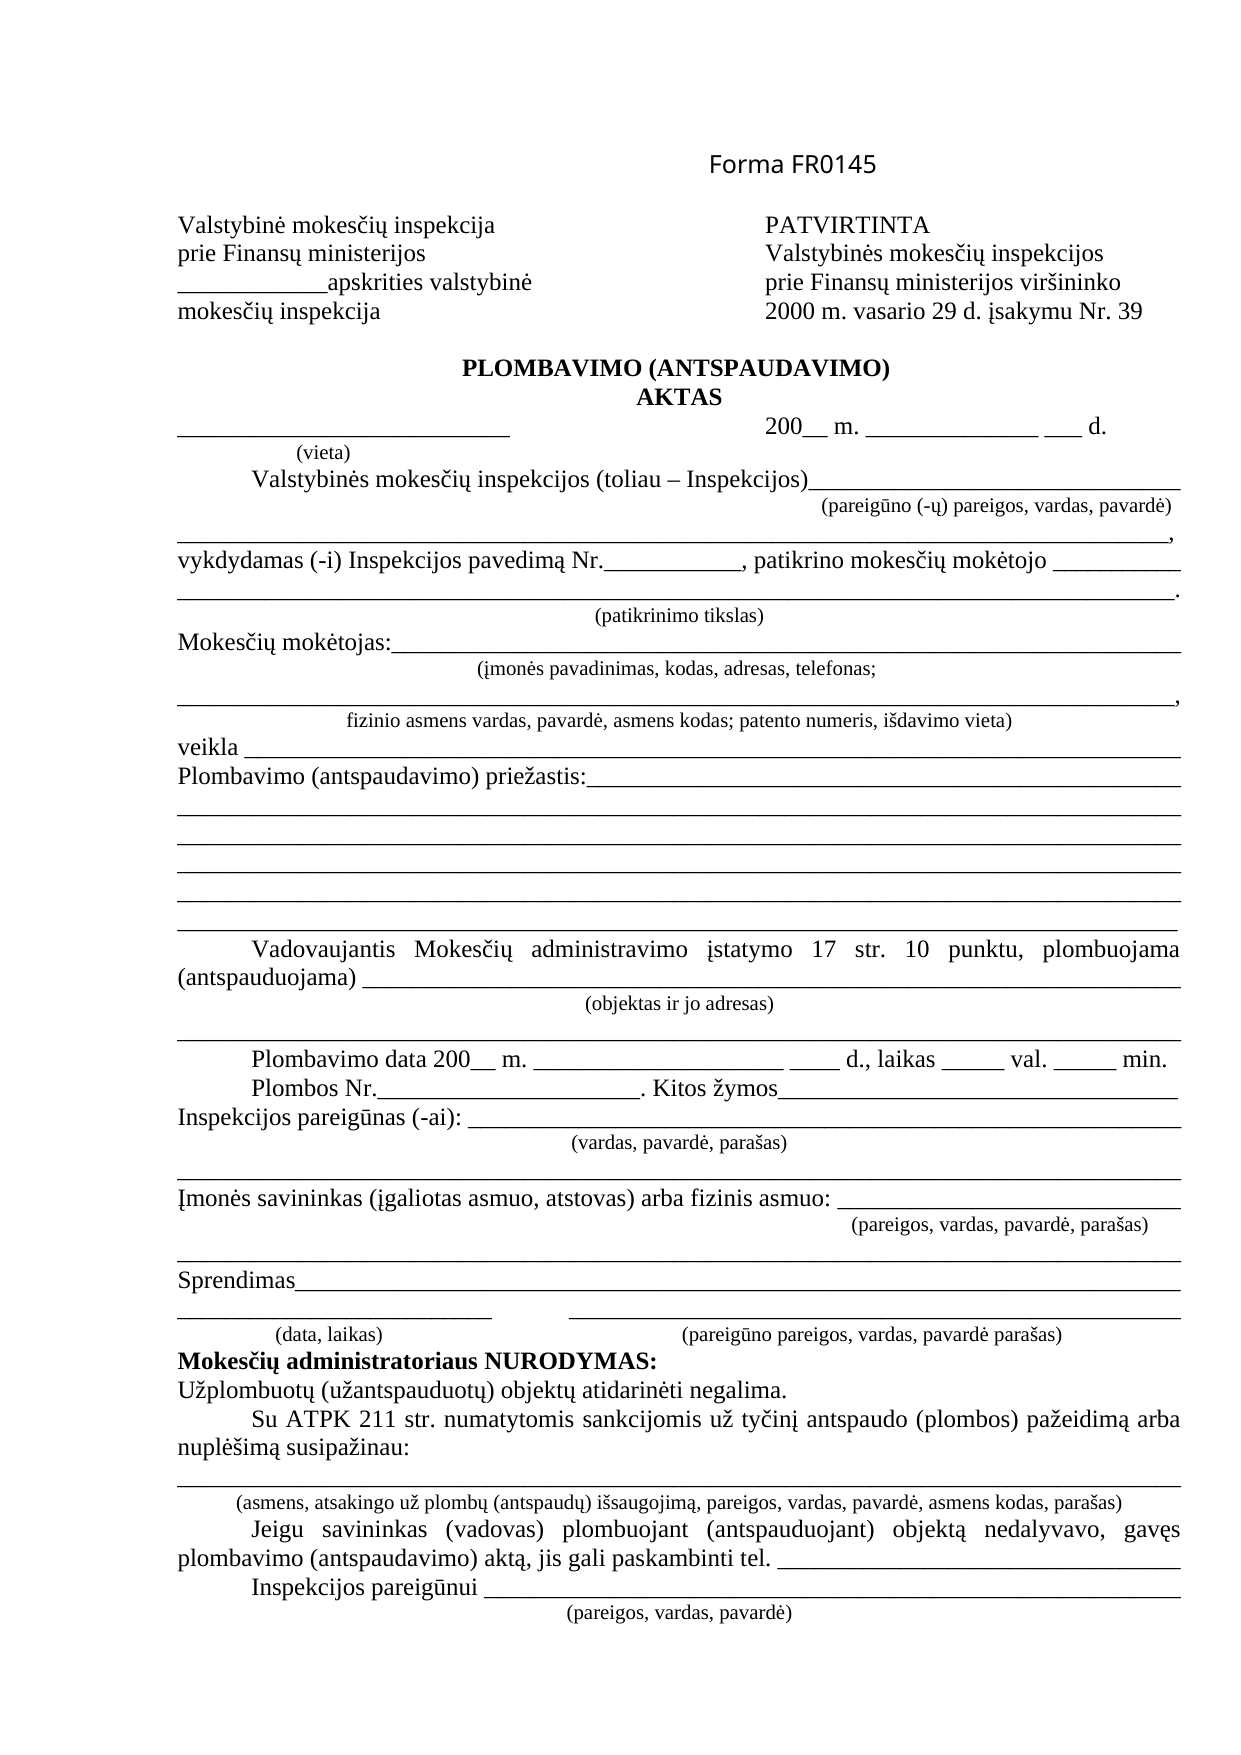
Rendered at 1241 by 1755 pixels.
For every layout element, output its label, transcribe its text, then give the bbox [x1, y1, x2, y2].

text , [177, 517, 1181, 545]
text Valstybinė mokesčių inspekcija PATVIRTINTA [177, 210, 1181, 238]
text veikla [177, 732, 1181, 761]
text (pareigos, vardas, pavardė) [177, 1600, 1181, 1624]
text (įmonės pavadinimas, kodas, adresas, telefonas; [177, 656, 1181, 680]
text Inspekcijos pareigūnas (-ai): [177, 1102, 1181, 1130]
text (objektas ir jo adresas) [177, 991, 1181, 1015]
text prie Finansų ministerijos Valstybinės mokesčių inspekcijos [177, 238, 1181, 267]
text (pareigos, vardas, pavardė, parašas) [177, 1212, 1181, 1236]
text ____________apskrities valstybinė prie Finansų ministerijos viršininko [177, 267, 1181, 296]
text (vieta) [177, 440, 1181, 464]
text Mokesčių mokėtojas: [177, 627, 1181, 656]
text (asmens, atsakingo už plombų (antspaudų) išsaugojimą, pareigos, vardas, pavardė, asmens kodas, parašas) [177, 1490, 1181, 1514]
text (data, laikas) (pareigūno pareigos, vardas, pavardė parašas) [177, 1322, 1181, 1346]
text Sprendimas [177, 1265, 1181, 1293]
text (patikrinimo tikslas) [177, 603, 1181, 627]
text Užplombuotų (užantspauduotų) objektų atidarinėti negalima. [177, 1375, 1181, 1404]
text mokesčių inspekcija 2000 m. vasario 29 d. įsakymu Nr. 39 [177, 296, 1181, 325]
text Inspekcijos pareigūnui [177, 1572, 1181, 1600]
text (pareigūno (-ų) pareigos, vardas, pavardė) [177, 492, 1181, 517]
text Jeigu savininkas (vadovas) plombuojant (antspauduojant) objektą nedalyvavo, gavęs plombavimo (antspaudavimo) aktą, jis gali paskambinti tel. [177, 1514, 1181, 1572]
text vykdydamas (-i) Inspekcijos pavedimą Nr. , patikrino mokesčių mokėtojo [177, 545, 1181, 574]
text Mokesčių administratoriaus NURODYMAS: [177, 1346, 1181, 1375]
text Plombavimo (antspaudavimo) priežastis: [177, 761, 1181, 790]
text , [177, 680, 1181, 708]
text Įmonės savininkas (įgaliotas asmuo, atstovas) arba fizinis asmuo: [177, 1183, 1181, 1212]
text (vardas, pavardė, parašas) [177, 1130, 1181, 1154]
text Plombos Nr._____________________. Kitos žymos________________________________ [177, 1073, 1181, 1102]
text fizinio asmens vardas, pavardė, asmens kodas; patento numeris, išdavimo vieta) [177, 708, 1181, 732]
text AKTAS [177, 382, 1181, 411]
text Forma FR0145 [177, 147, 1181, 181]
text PLOMBAVIMO (ANTSPAUDAVIMO) [177, 353, 1181, 382]
text Valstybinės mokesčių inspekcijos (toliau – Inspekcijos) [177, 464, 1181, 492]
text ________________________________________________________________________________ [177, 905, 1181, 934]
text Vadovaujantis Mokesčių administravimo įstatymo 17 str. 10 punktu, plombuojama (antspauduojama) [177, 934, 1181, 991]
text Plombavimo data 200__ m. ____________________ ____ d., laikas _____ val. _____ min. [177, 1044, 1181, 1073]
text 200__ m. ___ d. [177, 411, 1181, 440]
text . [177, 574, 1181, 603]
text Su ATPK 211 str. numatytomis sankcijomis už tyčinį antspaudo (plombos) pažeidimą arba nuplėšimą susipažinau: [177, 1404, 1181, 1461]
